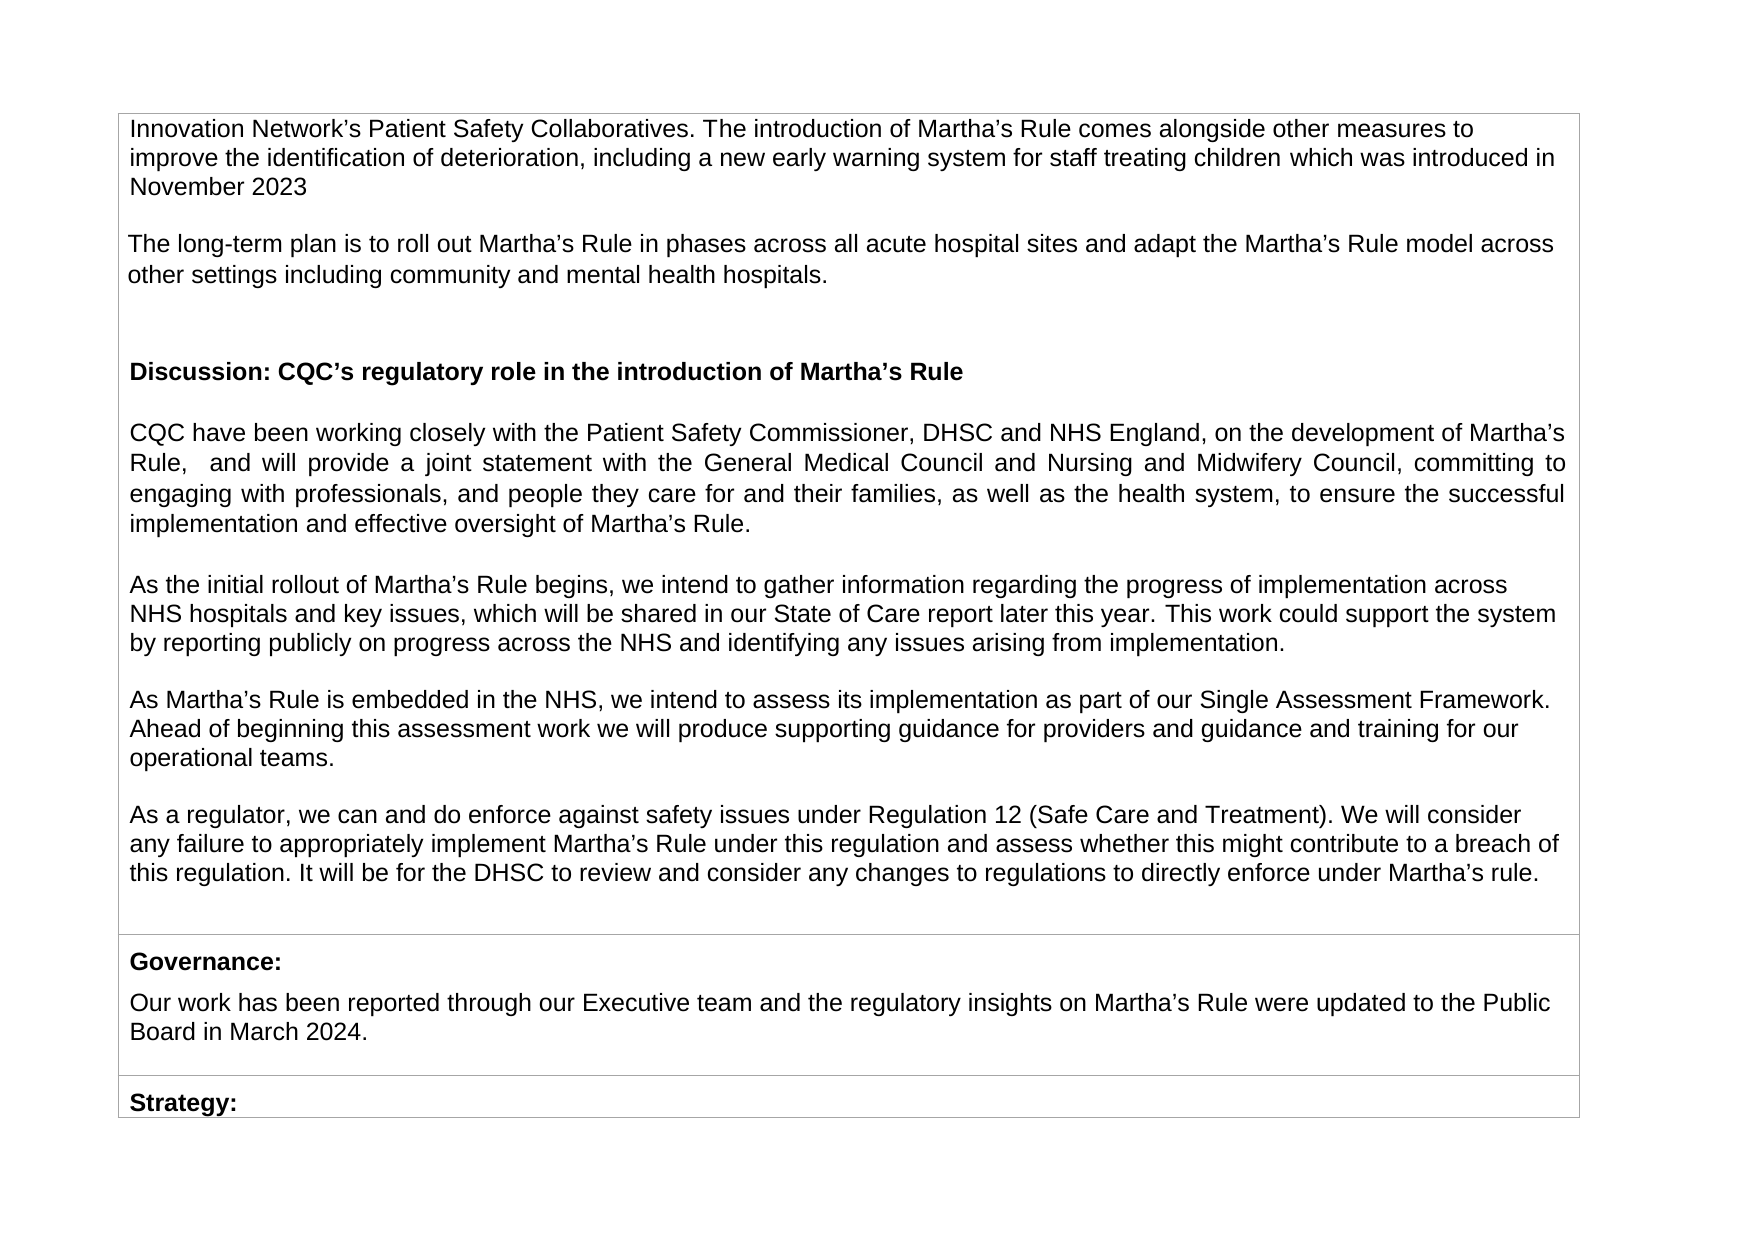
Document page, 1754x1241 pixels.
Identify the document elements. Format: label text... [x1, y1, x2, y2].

table_cell Governance: Our work has been reported through our Executive team and the regulatory insights on Martha’s Rule were updated to the Public Board in March 2024. [119, 935, 1579, 1074]
table_cell Innovation Network’s Patient Safety Collaboratives. The introduction of Martha’s Rule comes alongside other measures to improve the identification of deterioration, including a new early warning system for staff treating children which was introduced in November 2023 The long-term plan is to roll out Martha’s Rule in phases across all acute hospital sites and adapt the Martha’s Rule model across other settings including community and mental health hospitals. Discussion: CQC’s regulatory role in the introduction of Martha’s Rule CQC have been working closely with the Patient Safety Commissioner, DHSC and NHS England, on the development of Martha’s Rule, and will provide a joint statement with the General Medical Council and Nursing and Midwifery Council, committing to engaging with professionals, and people they care for and their families, as well as the health system, to ensure the successful implementation and effective oversight of Martha’s Rule. As the initial rollout of Martha’s Rule begins, we intend to gather information regarding the progress of implementation across NHS hospitals and key issues, which will be shared in our State of Care report later this year. This work could support the system by reporting publicly on progress across the NHS and identifying any issues arising from implementation. As Martha’s Rule is embedded in the NHS, we intend to assess its implementation as part of our Single Assessment Framework. Ahead of beginning this assessment work we will produce supporting guidance for providers and guidance and training for our operational teams. As a regulator, we can and do enforce against safety issues under Regulation 12 (Safe Care and Treatment). We will consider any failure to appropriately implement Martha’s Rule under this regulation and assess whether this might contribute to a breach of this regulation. It will be for the DHSC to review and consider any changes to regulations to directly enforce under Martha’s rule. [119, 114, 1579, 933]
table_cell Strategy: [119, 1076, 1579, 1117]
